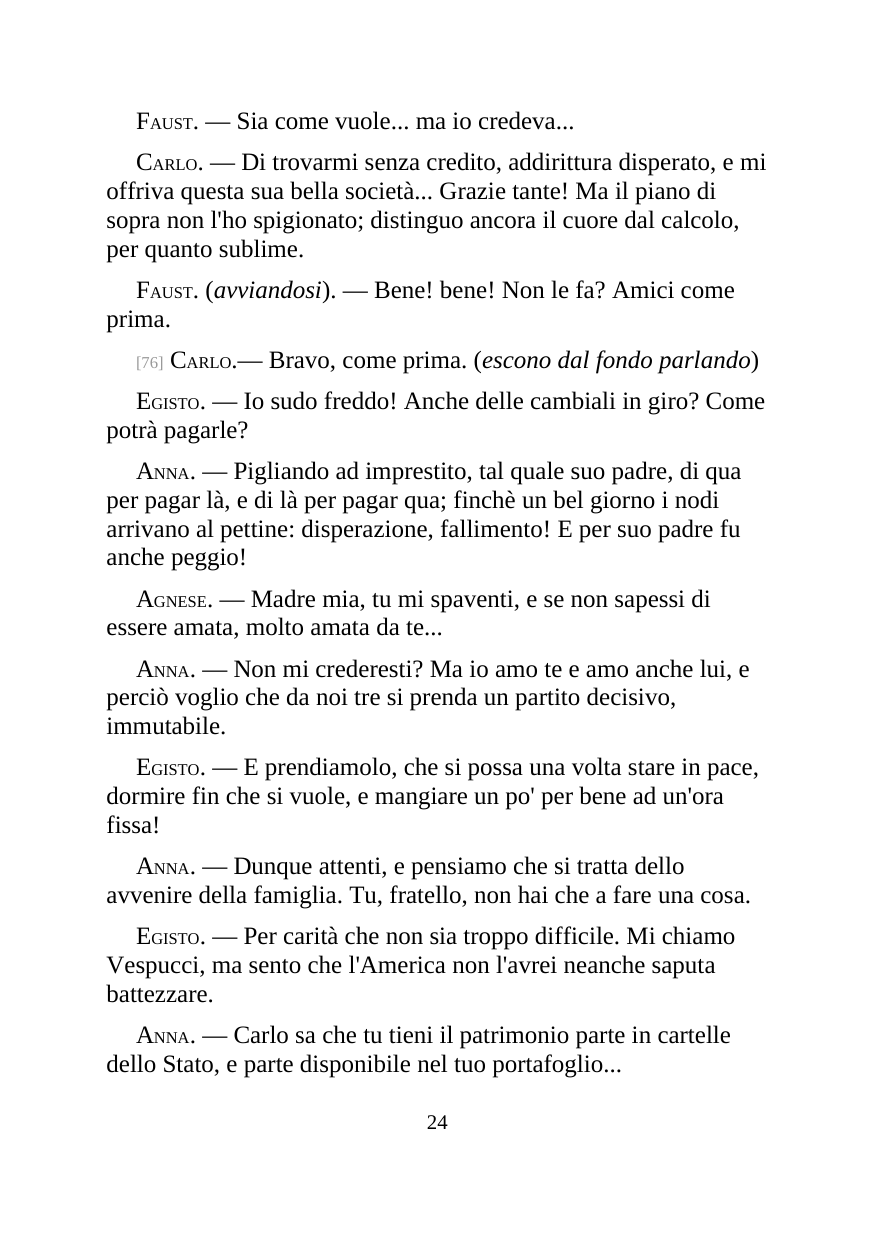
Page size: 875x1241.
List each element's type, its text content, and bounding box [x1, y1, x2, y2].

text Egisto. ― Per carità che non sia troppo difficile. Mi chiamo Vespucci, ma sento che l'America non l'avrei neanche saputa battezzare. [106, 921, 768, 1007]
text Anna. ― Carlo sa che tu tieni il patrimonio parte in cartelle dello Stato, e parte disponibile nel tuo portafoglio... [106, 1020, 768, 1077]
text Faust. (avviandosi). ― Bene! bene! Non le fa? Amici come prima. [106, 275, 768, 332]
text [76] Carlo.― Bravo, come prima. (escono dal fondo parlando) [106, 345, 768, 374]
text Carlo. ― Di trovarmi senza credito, addirittura disperato, e mi offriva questa sua bella società... Grazie tante! Ma il piano di sopra non l'ho spigionato; distinguo ancora il cuore dal calcolo, per quanto sublime. [106, 147, 768, 262]
text Anna. ― Non mi crederesti? Ma io amo te e amo anche lui, e perciò voglio che da noi tre si prenda un partito decisivo, immutabile. [106, 654, 768, 740]
text Anna. ― Dunque attenti, e pensiamo che si tratta dello avvenire della famiglia. Tu, fratello, non hai che a fare una cosa. [106, 851, 768, 909]
text Egisto. ― Io sudo freddo! Anche delle cambiali in giro? Come potrà pagarle? [106, 386, 768, 444]
text Faust. ― Sia come vuole... ma io credeva... [106, 106, 768, 135]
text Anna. ― Pigliando ad imprestito, tal quale suo padre, di qua per pagar là, e di là per pagar qua; finchè un bel giorno i nodi arrivano al pettine: disperazione, fallimento! E per suo padre fu anche peggio! [106, 456, 768, 571]
text Agnese. ― Madre mia, tu mi spaventi, e se non sapessi di essere amata, molto amata da te... [106, 584, 768, 641]
text Egisto. ― E prendiamolo, che si possa una volta stare in pace, dormire fin che si vuole, e mangiare un po' per bene ad un'ora fissa! [106, 752, 768, 839]
